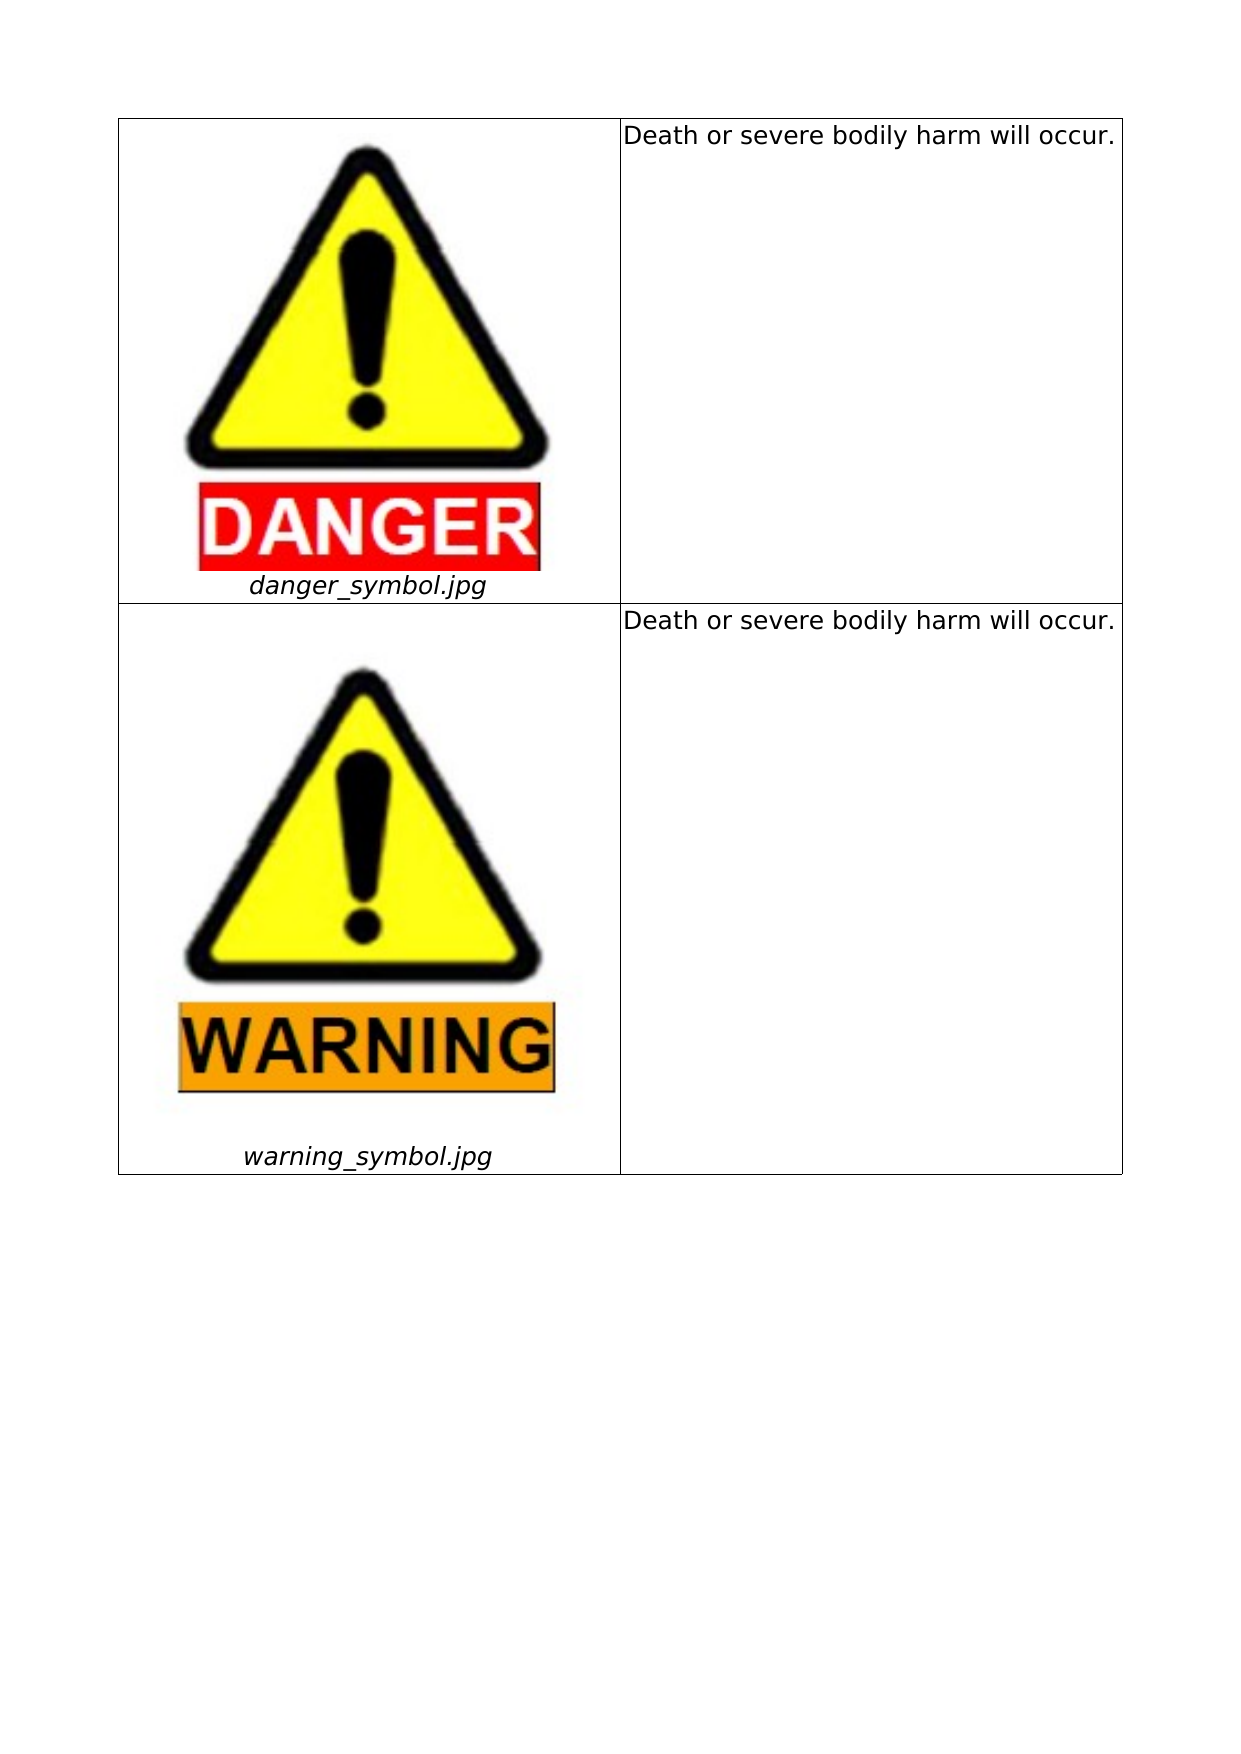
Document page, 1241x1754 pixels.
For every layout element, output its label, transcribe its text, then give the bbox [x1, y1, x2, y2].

table_cell Death or severe bodily harm will occur. [621, 604, 1122, 1174]
table_cell [119, 604, 620, 1174]
picture [121, 133, 618, 571]
table_cell [119, 119, 620, 603]
picture [121, 618, 618, 1142]
table_cell Death or severe bodily harm will occur. [621, 119, 1122, 603]
